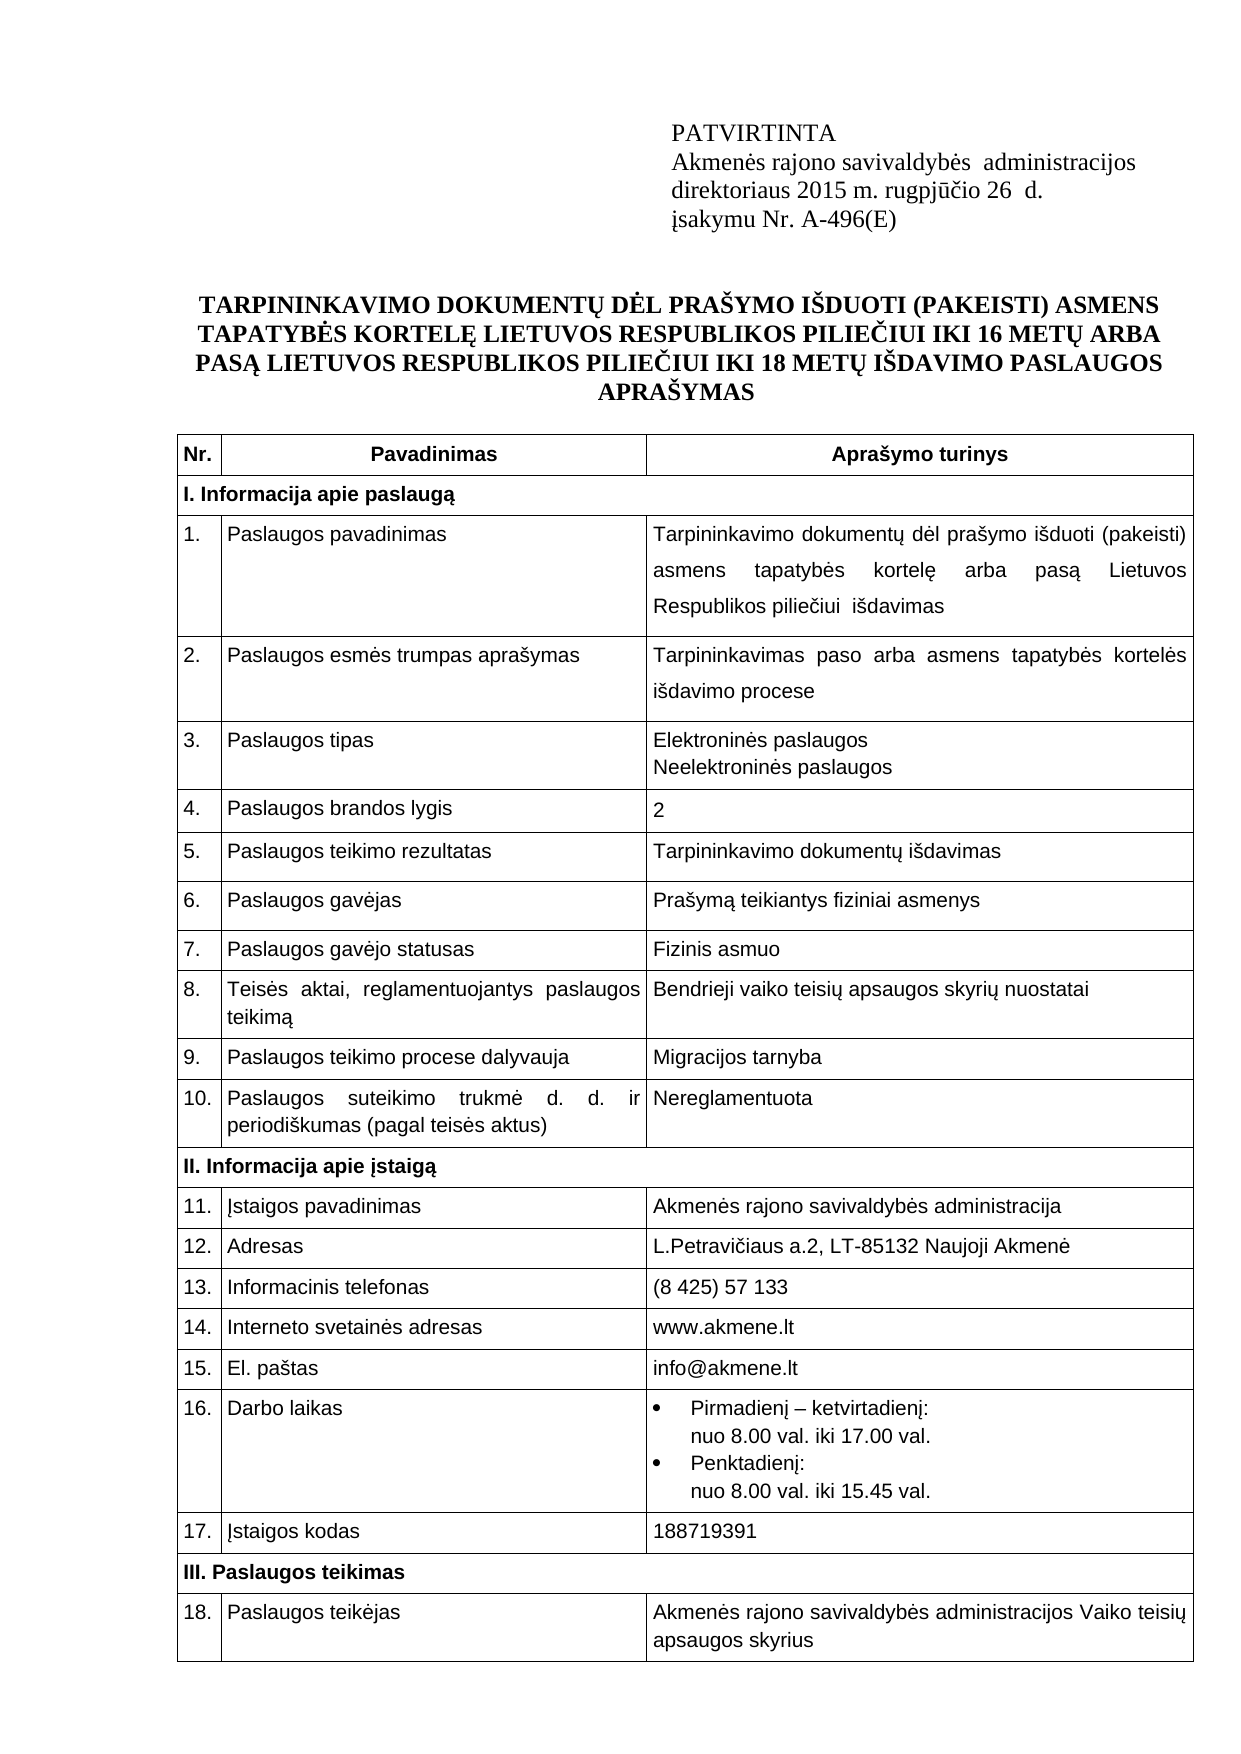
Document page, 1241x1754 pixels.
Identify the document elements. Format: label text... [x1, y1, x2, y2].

table_cell Paslaugos teikimo procese dalyvauja [222, 1039, 646, 1079]
table_cell 3. [178, 722, 221, 789]
table_cell 2. [178, 637, 221, 721]
table_cell Akmenės rajono savivaldybės administracijos Vaiko teisių apsaugos skyrius [647, 1594, 1193, 1661]
table_cell Fizinis asmuo [647, 931, 1193, 970]
table_cell info@akmene.lt [647, 1350, 1193, 1389]
table_cell Paslaugos esmės trumpas aprašymas [222, 637, 646, 721]
table_cell www.akmene.lt [647, 1309, 1193, 1349]
table_cell 14. [178, 1309, 221, 1349]
table_cell Elektroninės paslaugos Neelektroninės paslaugos [647, 722, 1193, 789]
table_cell L.Petravičiaus a.2, LT-85132 Naujoji Akmenė [647, 1229, 1193, 1268]
table_cell Prašymą teikiantys fiziniai asmenys [647, 882, 1193, 930]
table_cell Paslaugos gavėjas [222, 882, 646, 930]
table_header Nr. [178, 435, 221, 475]
table_cell Migracijos tarnyba [647, 1039, 1193, 1079]
table_cell Paslaugos teikėjas [222, 1594, 646, 1661]
table_cell 5. [178, 833, 221, 881]
table_cell 8. [178, 971, 221, 1038]
table_cell 7. [178, 931, 221, 970]
table_cell III. Paslaugos teikimas [178, 1554, 1193, 1593]
table_cell Interneto svetainės adresas [222, 1309, 646, 1349]
text Akmenės rajono savivaldybės administracijos [177, 147, 1181, 176]
table_cell 16. [178, 1390, 221, 1512]
table_cell 9. [178, 1039, 221, 1079]
table_cell Paslaugos tipas [222, 722, 646, 789]
table_cell Adresas [222, 1229, 646, 1268]
table_cell II. Informacija apie įstaigą [178, 1148, 1193, 1187]
table_cell Paslaugos teikimo rezultatas [222, 833, 646, 881]
table_cell 4. [178, 790, 221, 832]
table_header Aprašymo turinys [647, 435, 1193, 475]
table_cell Paslaugos pavadinimas [222, 516, 646, 636]
table_cell Teisės aktai, reglamentuojantys paslaugos teikimą [222, 971, 646, 1038]
table_cell Darbo laikas [222, 1390, 646, 1512]
table_cell Įstaigos pavadinimas [222, 1188, 646, 1227]
table_header Pavadinimas [222, 435, 646, 475]
table_cell 18. [178, 1594, 221, 1661]
table_cell Nereglamentuota [647, 1080, 1193, 1147]
table_cell Tarpininkavimo dokumentų dėl prašymo išduoti (pakeisti) asmens tapatybės kortelę arba pasą Lietuvos Respublikos piliečiui išdavimas [647, 516, 1193, 636]
table_cell (8 425) 57 133 [647, 1269, 1193, 1308]
table_cell Akmenės rajono savivaldybės administracija [647, 1188, 1193, 1227]
table_cell 6. [178, 882, 221, 930]
table_cell Įstaigos kodas [222, 1513, 646, 1553]
table_cell 2 [647, 790, 1193, 832]
table_cell 1. [178, 516, 221, 636]
table_cell 13. [178, 1269, 221, 1308]
table_cell Paslaugos brandos lygis [222, 790, 646, 832]
text TARPININKAVIMO DOKUMENTŲ DĖL PRAŠYMO IŠDUOTI (PAKEISTI) ASMENS TAPATYBĖS KORTELĘ LIETUVOS RESPUBLIKOS PILIEČIUI IKI 16 METŲ ARBA PASĄ LIETUVOS RESPUBLIKOS PILIEČIUI IKI 18 METŲ IŠDAVIMO PASLAUGOS APRAŠYMAS [177, 291, 1181, 406]
table_cell 17. [178, 1513, 221, 1553]
text direktoriaus 2015 m. rugpjūčio 26 d. [177, 176, 1181, 204]
table_cell Tarpininkavimo dokumentų išdavimas [647, 833, 1193, 881]
text įsakymu Nr. A-496(E) [177, 204, 1181, 233]
table_cell Paslaugos suteikimo trukmė d. d. ir periodiškumas (pagal teisės aktus) [222, 1080, 646, 1147]
text PATVIRTINTA [177, 118, 1181, 147]
table_cell 10. [178, 1080, 221, 1147]
table_cell 11. [178, 1188, 221, 1227]
table_cell I. Informacija apie paslaugą [178, 476, 1193, 515]
table_cell Bendrieji vaiko teisių apsaugos skyrių nuostatai [647, 971, 1193, 1038]
table_cell 12. [178, 1229, 221, 1268]
table_cell Tarpininkavimas paso arba asmens tapatybės kortelės išdavimo procese [647, 637, 1193, 721]
table_cell El. paštas [222, 1350, 646, 1389]
table_cell  Pirmadienį – ketvirtadienį: nuo 8.00 val. iki 17.00 val.  Penktadienį: nuo 8.00 val. iki 15.45 val. [647, 1390, 1193, 1512]
table_cell Informacinis telefonas [222, 1269, 646, 1308]
table_cell 188719391 [647, 1513, 1193, 1553]
table_cell 15. [178, 1350, 221, 1389]
table_cell Paslaugos gavėjo statusas [222, 931, 646, 970]
